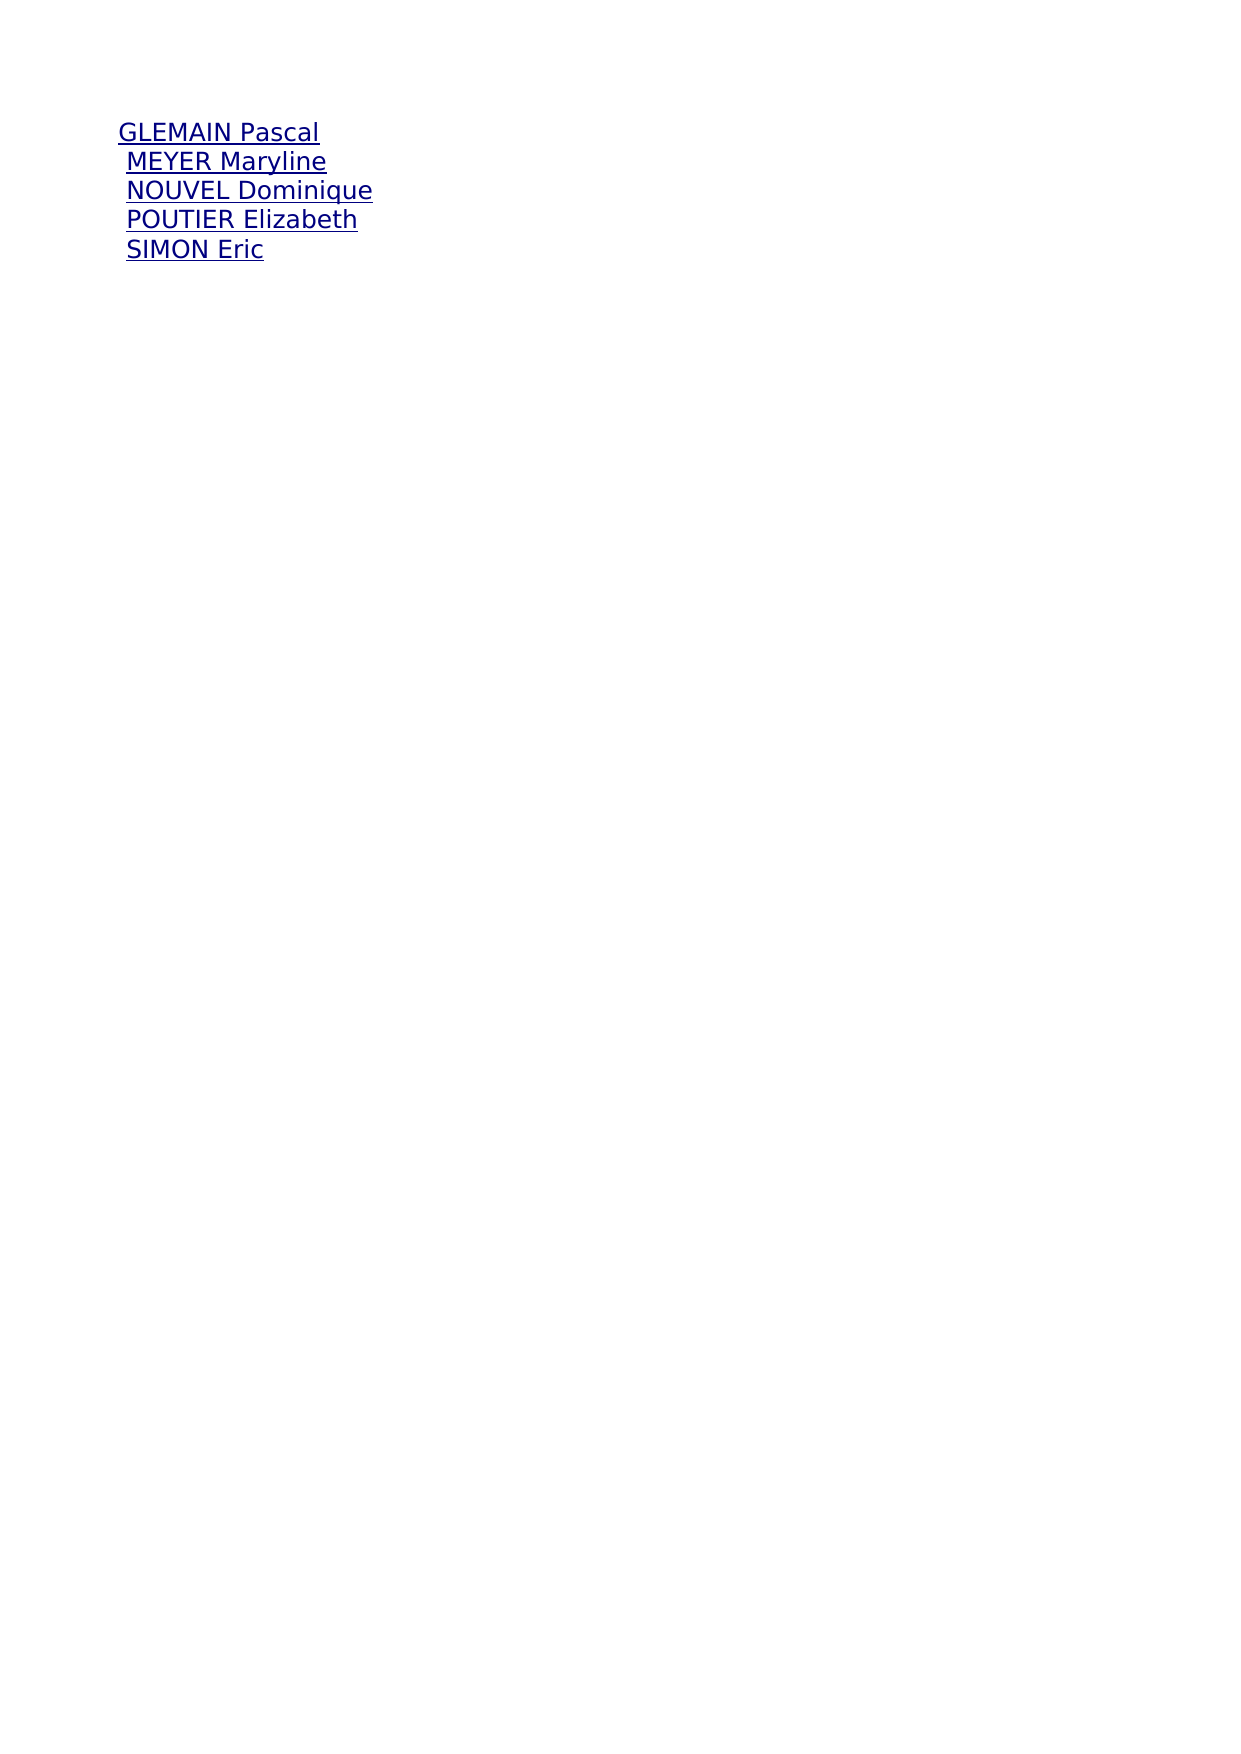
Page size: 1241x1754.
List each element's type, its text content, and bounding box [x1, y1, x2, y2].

text GLEMAIN Pascal MEYER Maryline NOUVEL Dominique POUTIER Elizabeth SIMON Eric [118, 118, 1122, 293]
